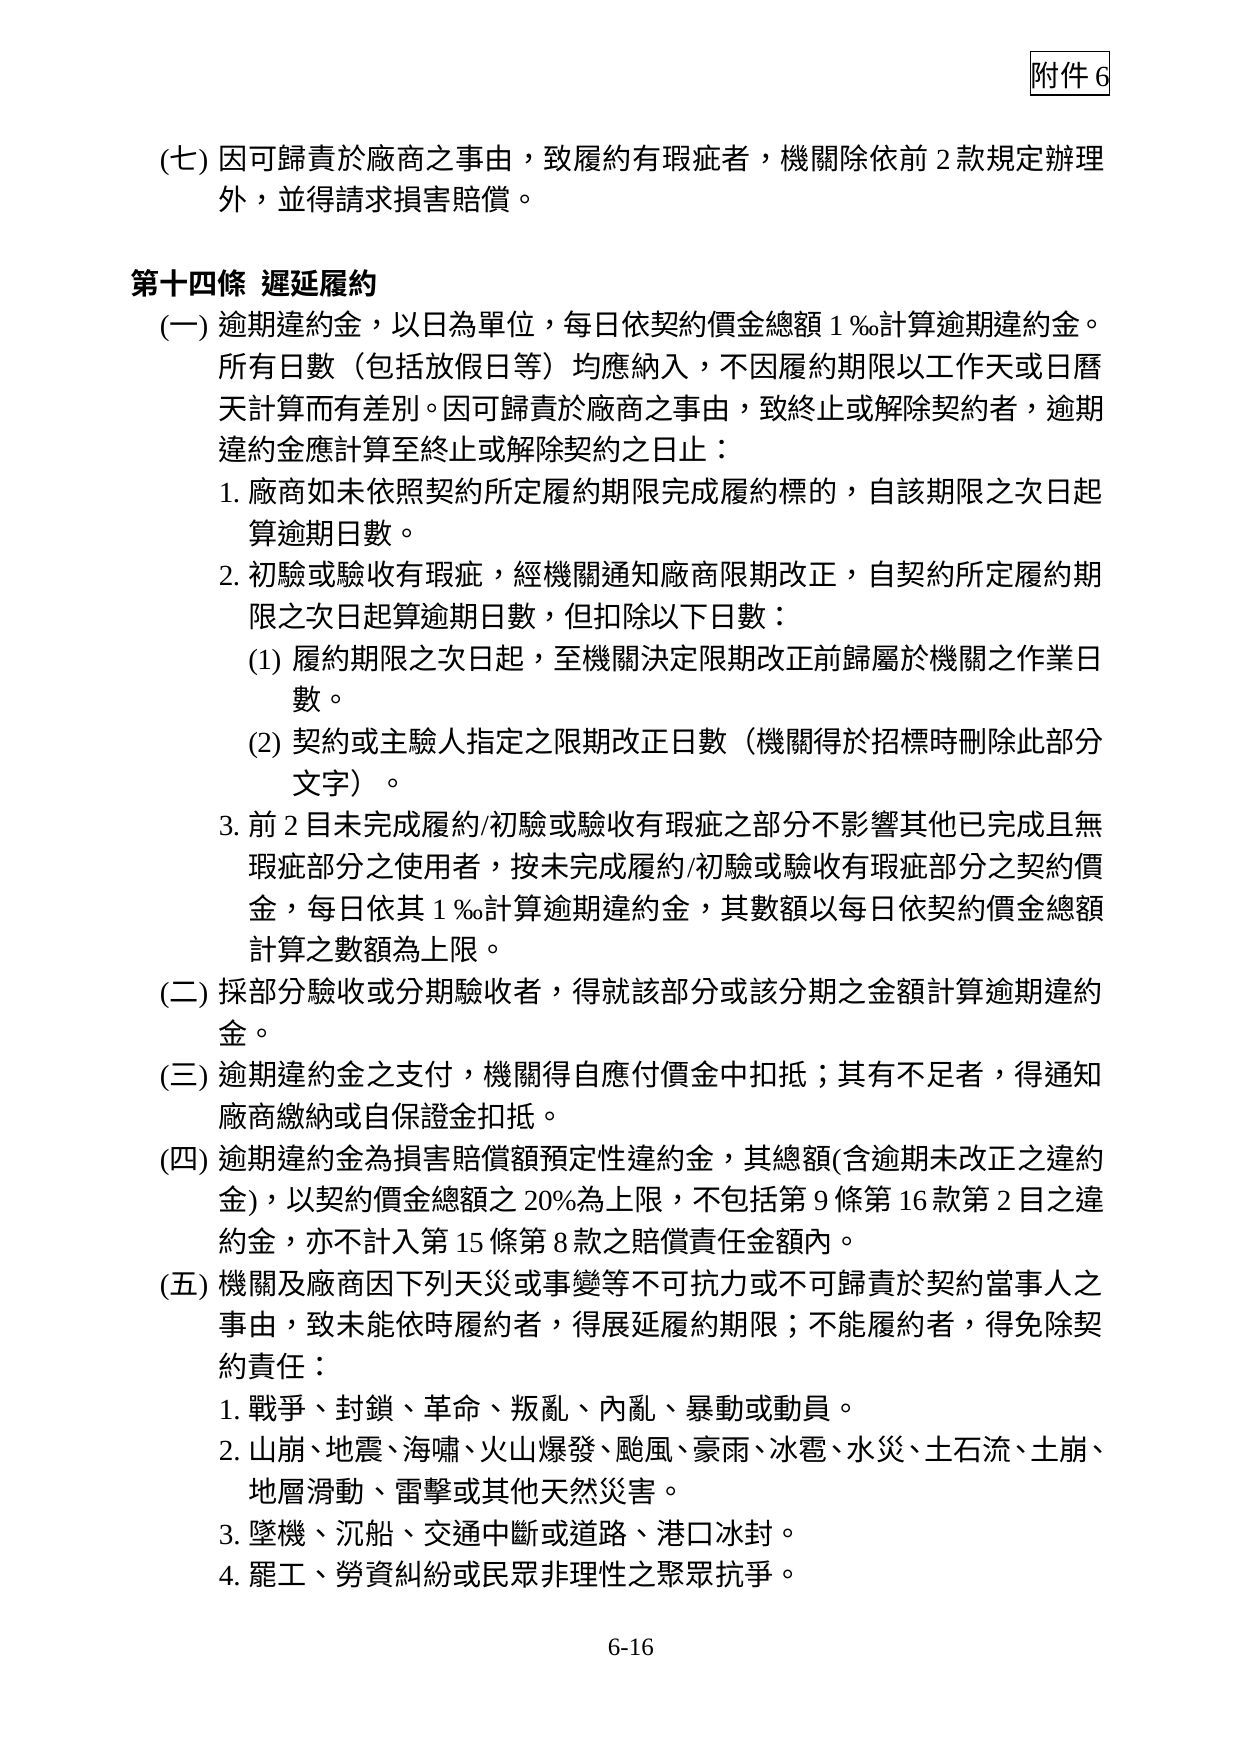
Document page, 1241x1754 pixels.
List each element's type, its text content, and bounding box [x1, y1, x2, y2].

list 逾期違約金為損害賠償額預定性違約金，其總額(含逾期未改正之違約金)，以契約價金總額之20%為上限，不包括第9條第16款第2目之違約金，亦不計入第15條第8款之賠償責任金額內。 [159, 1136, 1104, 1261]
list 墜機、沉船、交通中斷或道路、港口冰封。 [218, 1511, 1108, 1552]
list 逾期違約金，以日為單位，每日依契約價金總額1 ‰計算逾期違約金。所有日數（包括放假日等）均應納入，不因履約期限以工作天或日曆天計算而有差別。因可歸責於廠商之事由，致終止或解除契約者，逾期違約金應計算至終止或解除契約之日止： [159, 302, 1104, 469]
list 逾期違約金之支付，機關得自應付價金中扣抵；其有不足者，得通知廠商繳納或自保證金扣抵。 [159, 1052, 1104, 1136]
list 初驗或驗收有瑕疵，經機關通知廠商限期改正，自契約所定履約期限之次日起算逾期日數，但扣除以下日數： [218, 552, 1104, 636]
list 因可歸責於廠商之事由，致履約有瑕疵者，機關除依前2款規定辦理外，並得請求損害賠償。 [159, 136, 1104, 219]
list 廠商如未依照契約所定履約期限完成履約標的，自該期限之次日起算逾期日數。 [218, 469, 1104, 552]
list 山崩、地震、海嘯、火山爆發、颱風、豪雨、冰雹、水災、土石流、土崩、地層滑動、雷擊或其他天然災害。 [218, 1427, 1108, 1511]
list 採部分驗收或分期驗收者，得就該部分或該分期之金額計算逾期違約金。 [159, 969, 1104, 1052]
list 前2目未完成履約/初驗或驗收有瑕疵之部分不影響其他已完成且無瑕疵部分之使用者，按未完成履約/初驗或驗收有瑕疵部分之契約價金，每日依其1 ‰計算逾期違約金，其數額以每日依契約價金總額計算之數額為上限。 [218, 802, 1104, 969]
list 罷工、勞資糾紛或民眾非理性之聚眾抗爭。 [218, 1552, 1108, 1594]
list 機關及廠商因下列天災或事變等不可抗力或不可歸責於契約當事人之事由，致未能依時履約者，得展延履約期限；不能履約者，得免除契約責任： [159, 1261, 1104, 1386]
list 履約期限之次日起，至機關決定限期改正前歸屬於機關之作業日數。 [248, 636, 1104, 719]
list 戰爭、封鎖、革命、叛亂、內亂、暴動或動員。 [218, 1386, 1108, 1427]
text 第十四條 遲延履約 [130, 261, 1110, 302]
list 契約或主驗人指定之限期改正日數（機關得於招標時刪除此部分文字）。 [248, 719, 1104, 802]
